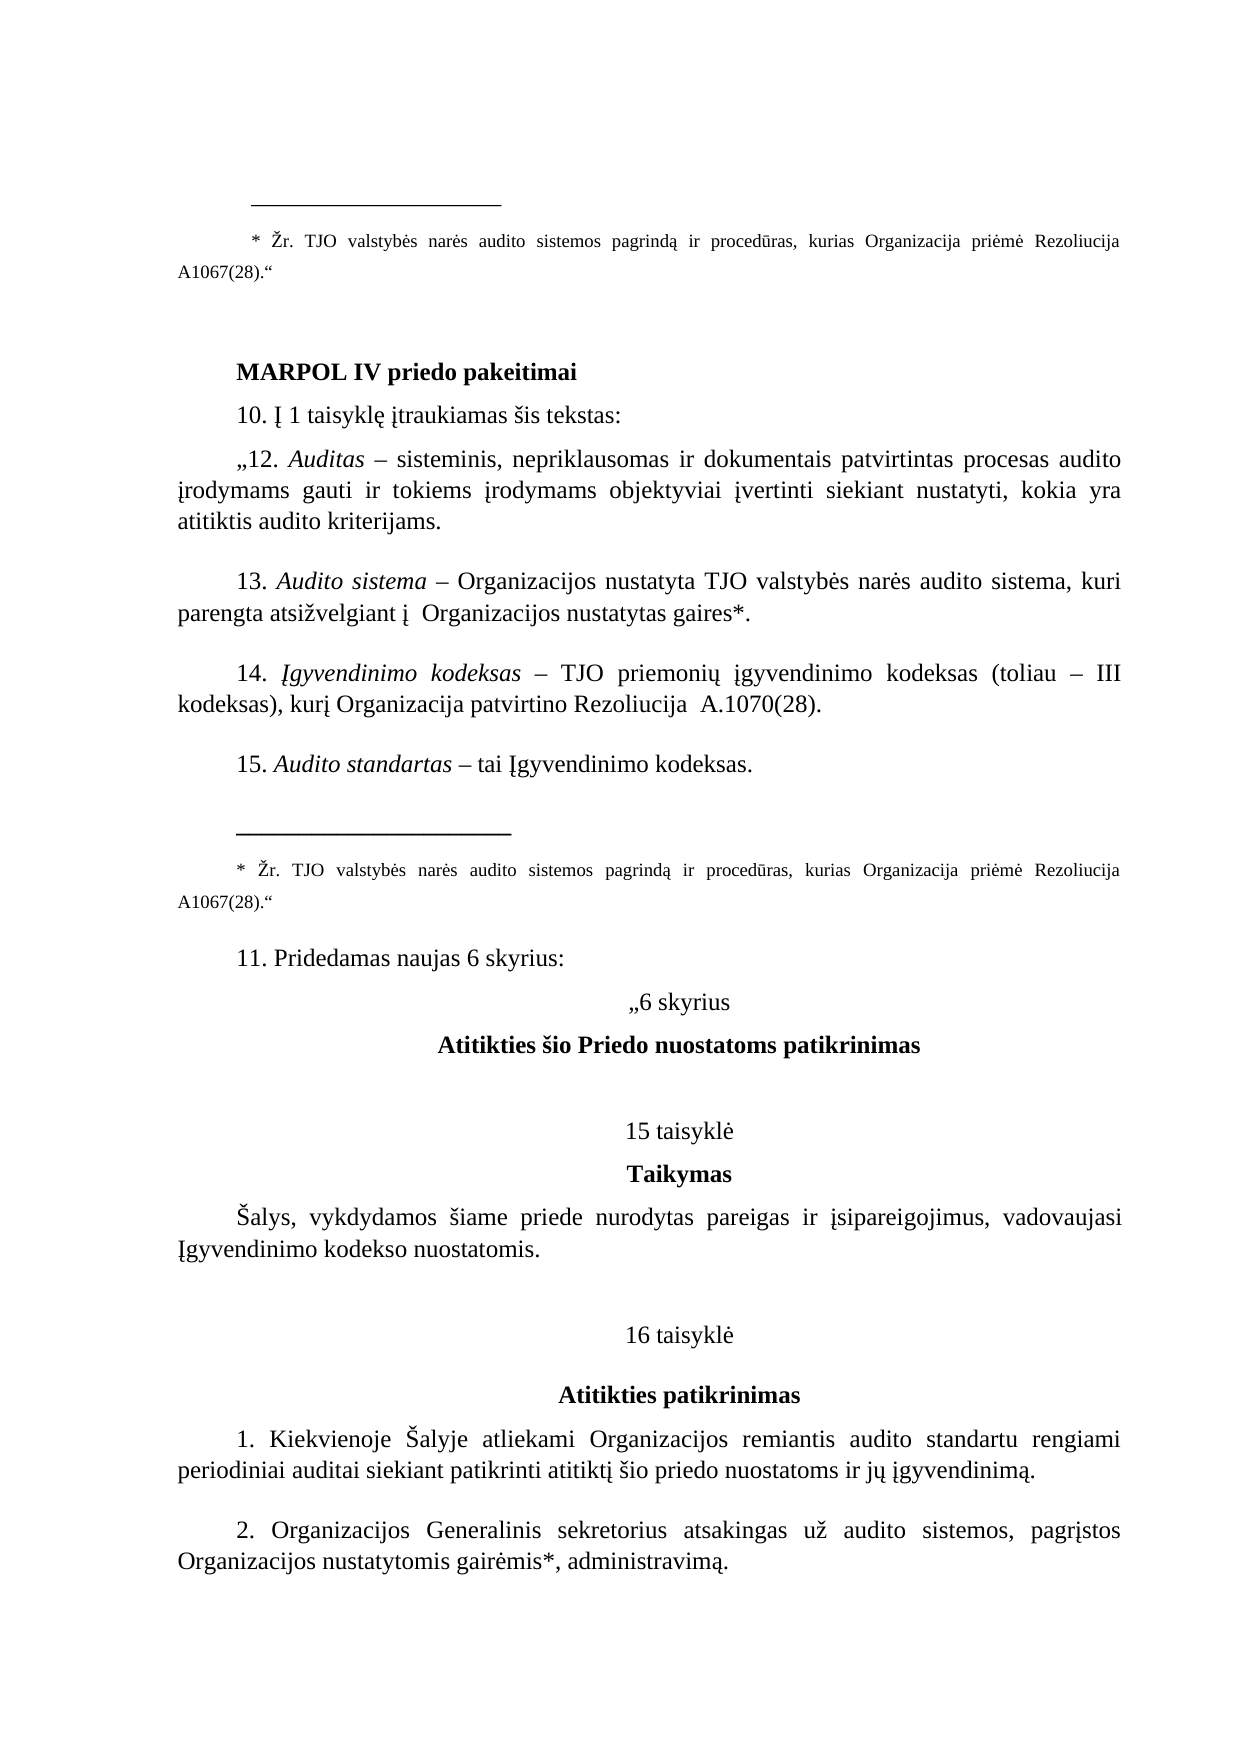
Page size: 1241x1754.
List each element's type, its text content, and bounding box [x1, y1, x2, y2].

text Taikymas [177, 1157, 1122, 1188]
text 1. Kiekvienoje Šalyje atliekami Organizacijos remiantis audito standartu rengiami periodiniai auditai siekiant patikrinti atitiktį šio priedo nuostatoms ir jų įgyvendinimą. [177, 1421, 1122, 1484]
text 15. Audito standartas – tai Įgyvendinimo kodeksas. [177, 746, 1122, 778]
text Atitikties šio Priedo nuostatoms patikrinimas [177, 1027, 1122, 1058]
text ____________________ [177, 177, 1122, 208]
text * Žr. TJO valstybės narės audito sistemos pagrindą ir procedūras, kurias Organizacija priėmė Rezoliucija A1067(28).“ [177, 849, 1122, 912]
text „6 skyrius [177, 984, 1122, 1015]
text 2. Organizacijos Generalinis sekretorius atsakingas už audito sistemos, pagrįstos Organizacijos nustatytomis gairėmis*, administravimą. [177, 1512, 1122, 1575]
text 16 taisyklė [177, 1318, 1122, 1349]
text 15 taisyklė [177, 1114, 1122, 1145]
text 14. Įgyvendinimo kodeksas – TJO priemonių įgyvendinimo kodeksas (toliau – III kodeksas), kurį Organizacija patvirtino Rezoliucija A.1070(28). [177, 655, 1122, 718]
text ______________________ [177, 806, 1122, 838]
text „12. Auditas – sisteminis, nepriklausomas ir dokumentais patvirtintas procesas audito įrodymams gauti ir tokiems įrodymams objektyviai įvertinti siekiant nustatyti, kokia yra atitiktis audito kriterijams. [177, 441, 1122, 535]
text 10. Į 1 taisyklę įtraukiamas šis tekstas: [177, 398, 1122, 429]
text 11. Pridedamas naujas 6 skyrius: [177, 941, 1122, 972]
text Šalys, vykdydamos šiame priede nurodytas pareigas ir įsipareigojimus, vadovaujasi Įgyvendinimo kodekso nuostatomis. [177, 1200, 1122, 1263]
text Atitikties patikrinimas [177, 1378, 1122, 1409]
text * Žr. TJO valstybės narės audito sistemos pagrindą ir procedūras, kurias Organizacija priėmė Rezoliucija A1067(28).“ [177, 220, 1122, 283]
text MARPOL IV priedo pakeitimai [177, 355, 1122, 386]
text 13. Audito sistema – Organizacijos nustatyta TJO valstybės narės audito sistema, kuri parengta atsižvelgiant į Organizacijos nustatytas gaires*. [177, 564, 1122, 626]
